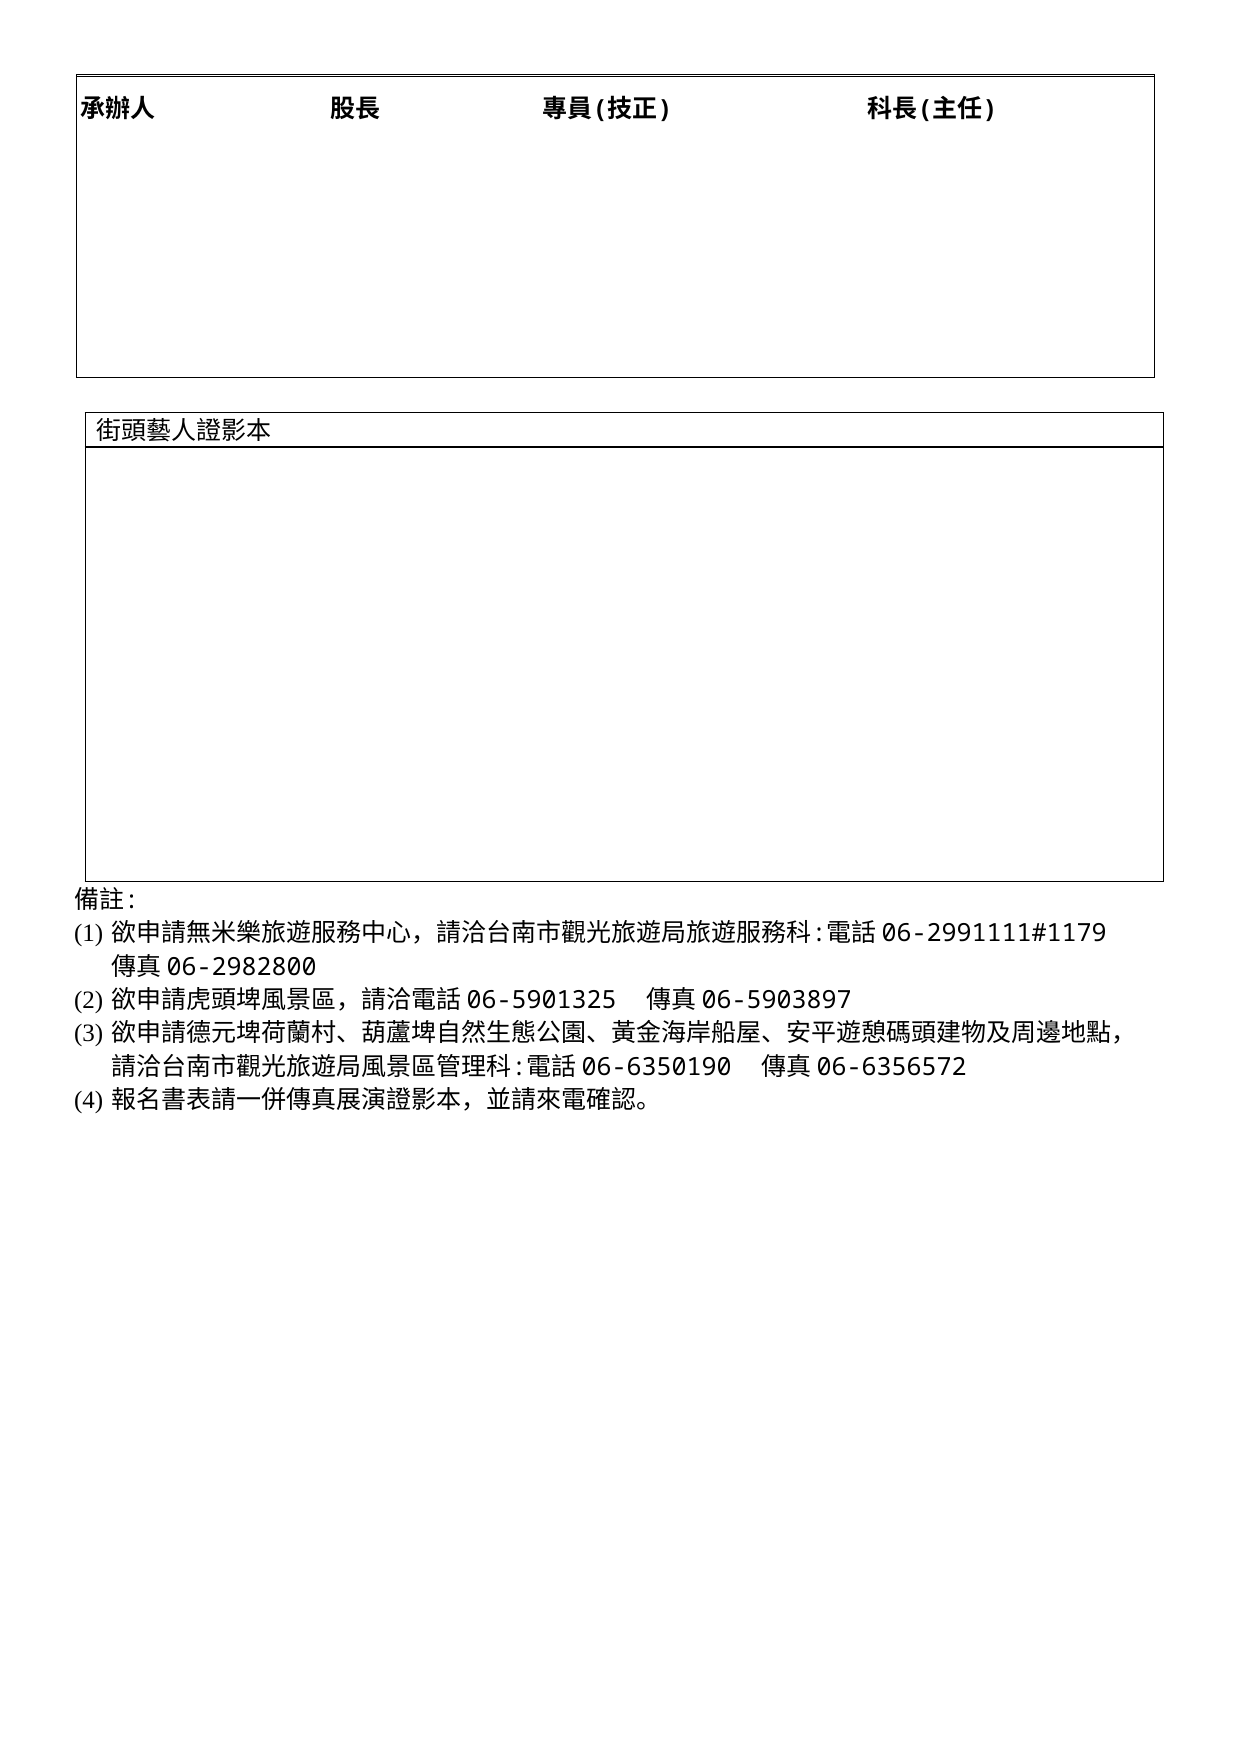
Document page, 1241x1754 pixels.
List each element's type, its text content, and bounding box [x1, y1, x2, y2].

text 備註: [74, 882, 1152, 915]
list 欲申請虎頭埤風景區，請洽電話06-5901325 傳真06-5903897 [74, 982, 1152, 1015]
table_cell [86, 448, 1163, 881]
table_header 街頭藝人證影本 [86, 413, 1163, 446]
table_cell 承辦人 股長 專員(技正) 科長(主任) [77, 77, 1154, 377]
text 傳真06-2982800 [111, 948, 1152, 982]
list 欲申請無米樂旅遊服務中心，請洽台南市觀光旅遊局旅遊服務科:電話06-2991111#1179 [74, 915, 1152, 948]
list 報名書表請一併傳真展演證影本，並請來電確認。 [74, 1082, 1152, 1115]
list 欲申請德元埤荷蘭村、葫蘆埤自然生態公園、黃金海岸船屋、安平遊憩碼頭建物及周邊地點，請洽台南市觀光旅遊局風景區管理科:電話06-6350190 傳真06-6356572 [74, 1015, 1152, 1082]
